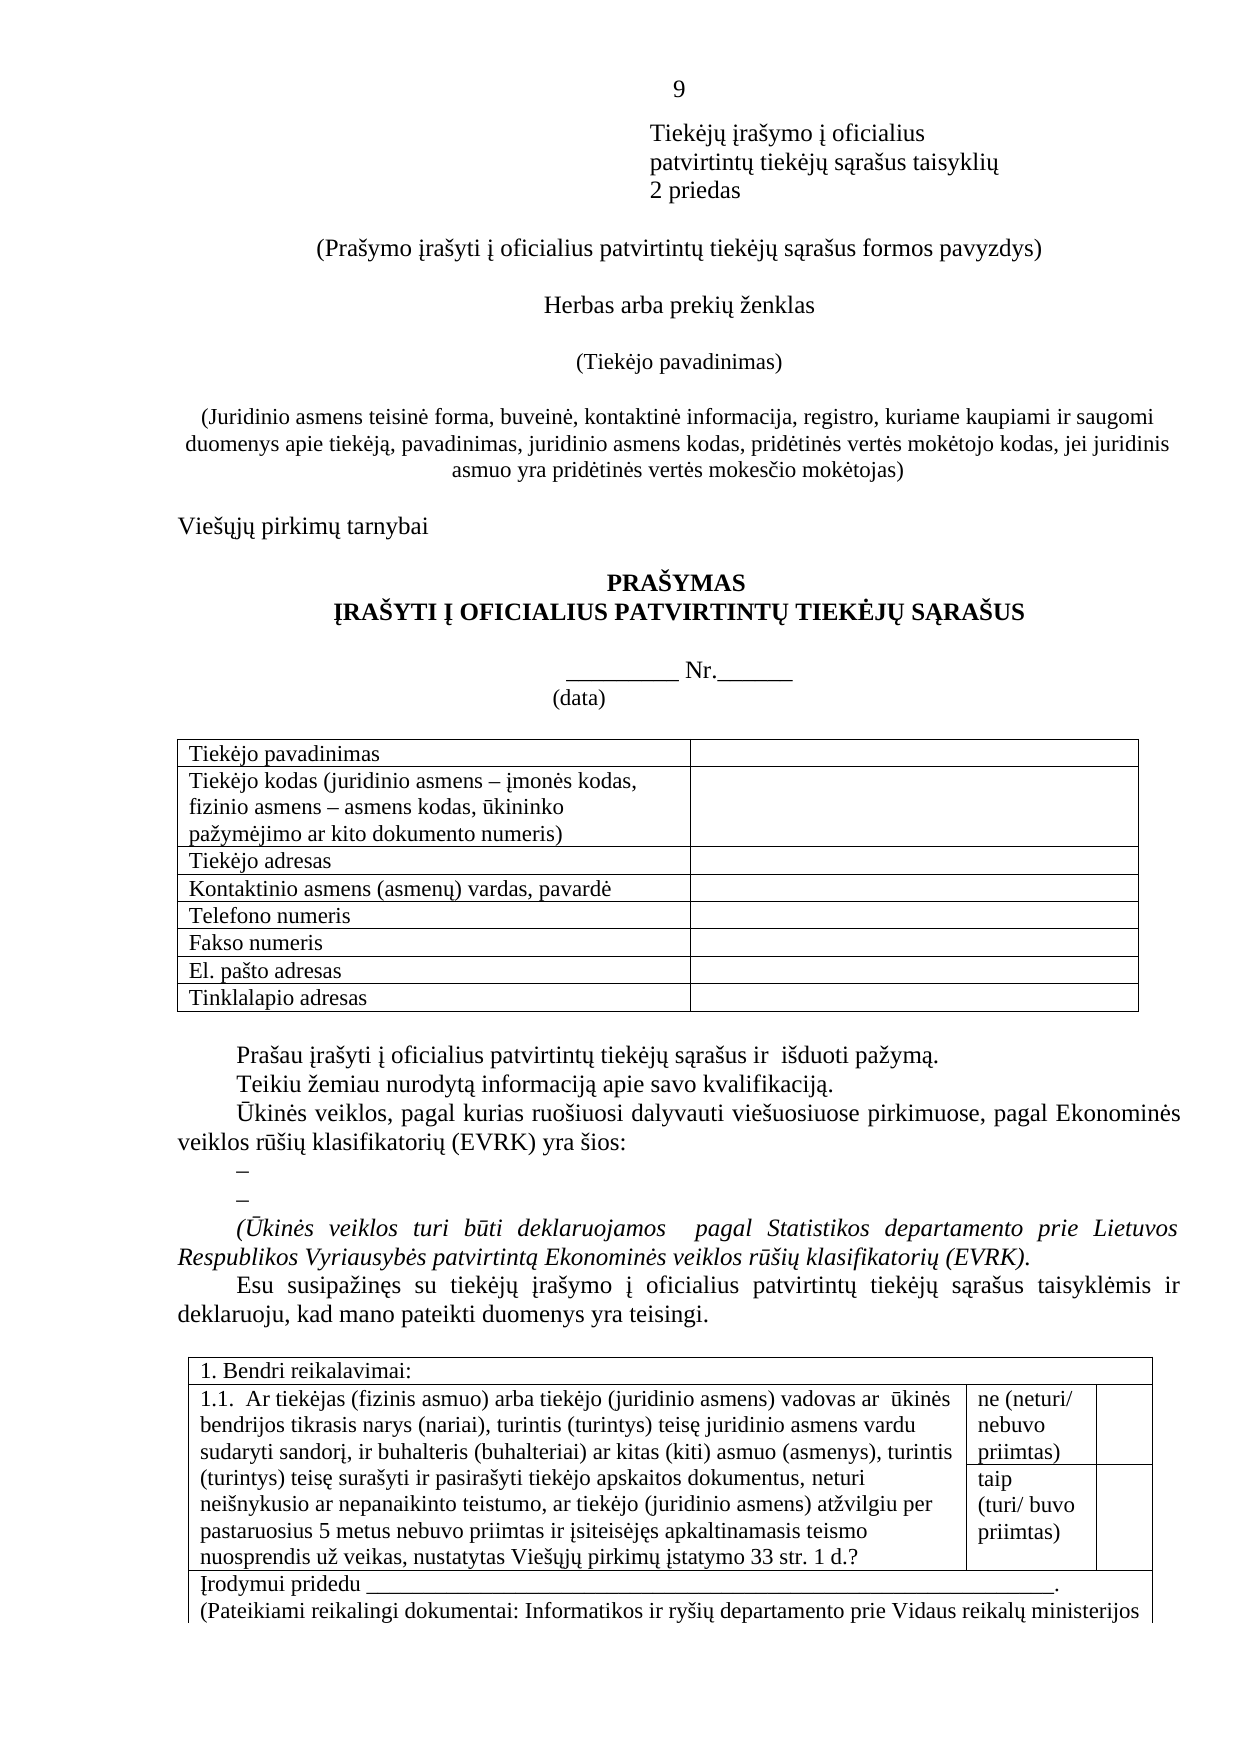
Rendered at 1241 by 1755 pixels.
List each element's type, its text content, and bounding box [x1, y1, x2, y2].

text Teikiu žemiau nurodytą informaciją apie savo kvalifikaciją. [177, 1069, 1181, 1098]
text – [177, 1155, 1181, 1184]
table_cell [691, 957, 1138, 983]
text _________ Nr.______ [177, 655, 1181, 683]
text Prašau įrašyti į oficialius patvirtintų tiekėjų sąrašus ir išduoti pažymą. [177, 1040, 1181, 1069]
table_cell El. pašto adresas [178, 957, 690, 983]
text (Tiekėjo pavadinimas) [177, 348, 1181, 374]
text – [177, 1184, 1181, 1213]
table_cell [691, 847, 1138, 873]
table_cell [691, 875, 1138, 901]
table_header [691, 740, 1138, 766]
table_cell Tinklalapio adresas [178, 984, 690, 1011]
text patvirtintų tiekėjų sąrašus taisyklių [649, 147, 1181, 176]
text (Juridinio asmens teisinė forma, buveinė, kontaktinė informacija, registro, kuriame kaupiami ir saugomi duomenys apie tiekėją, pavadinimas, juridinio asmens kodas, pridėtinės vertės mokėtojo kodas, jei juridinis asmuo yra pridėtinės vertės mokesčio mokėtojas) [177, 403, 1178, 482]
table_cell [1097, 1385, 1152, 1464]
text Ūkinės veiklos, pagal kurias ruošiuosi dalyvauti viešuosiuose pirkimuose, pagal Ekonominės veiklos rūšių klasifikatorių (EVRK) yra šios: [177, 1098, 1181, 1155]
table_cell [691, 984, 1138, 1011]
table_cell Telefono numeris [178, 902, 690, 928]
text (Prašymo įrašyti į oficialius patvirtintų tiekėjų sąrašus formos pavyzdys) [177, 233, 1181, 262]
table_cell Įrodymui pridedu ____________________________________________________________. (Pateikiami reikalingi dokumentai: Informatikos ir ryšių departamento prie Vidaus reikalų ministerijos [189, 1571, 1152, 1623]
table_header Tiekėjo pavadinimas [178, 740, 690, 766]
table_cell ne (neturi/ nebuvo priimtas) [967, 1385, 1096, 1464]
text Viešųjų pirkimų tarnybai [177, 511, 1178, 540]
text PRAŠYMAS [177, 568, 1181, 597]
text (data) [552, 683, 1181, 710]
text 2 priedas [649, 176, 1181, 204]
table_cell [1097, 1465, 1152, 1569]
table_cell Kontaktinio asmens (asmenų) vardas, pavardė [178, 875, 690, 901]
table_cell Tiekėjo adresas [178, 847, 690, 873]
table_cell [691, 767, 1138, 846]
table_cell Fakso numeris [178, 929, 690, 956]
table_cell Tiekėjo kodas (juridinio asmens – įmonės kodas, fizinio asmens – asmens kodas, ūkininko pažymėjimo ar kito dokumento numeris) [178, 767, 690, 846]
table_cell taip (turi/ buvo priimtas) [967, 1465, 1096, 1569]
table_cell [691, 929, 1138, 956]
text Tiekėjų įrašymo į oficialius [649, 118, 1181, 147]
text ĮRAŠYTI Į OFICIALIUS PATVIRTINTŲ TIEKĖJŲ SĄRAŠUS [177, 597, 1181, 626]
table_header 1. Bendri reikalavimai: [189, 1358, 1152, 1384]
table_cell 1.1. Ar tiekėjas (fizinis asmuo) arba tiekėjo (juridinio asmens) vadovas ar ūkinės bendrijos tikrasis narys (nariai), turintis (turintys) teisę juridinio asmens vardu sudaryti sandorį, ir buhalteris (buhalteriai) ar kitas (kiti) asmuo (asmenys), turintis (turintys) teisę surašyti ir pasirašyti tiekėjo apskaitos dokumentus, neturi neišnykusio ar nepanaikinto teistumo, ar tiekėjo (juridinio asmens) atžvilgiu per pastaruosius 5 metus nebuvo priimtas ir įsiteisėjęs apkaltinamasis teismo nuosprendis už veikas, nustatytas Viešųjų pirkimų įstatymo 33 str. 1 d.? [189, 1385, 966, 1569]
text Esu susipažinęs su tiekėjų įrašymo į oficialius patvirtintų tiekėjų sąrašus taisyklėmis ir deklaruoju, kad mano pateikti duomenys yra teisingi. [177, 1270, 1181, 1328]
text (Ūkinės veiklos turi būti deklaruojamos pagal Statistikos departamento prie Lietuvos Respublikos Vyriausybės patvirtintą Ekonominės veiklos rūšių klasifikatorių (EVRK). [177, 1213, 1181, 1270]
table_cell [691, 902, 1138, 928]
text Herbas arba prekių ženklas [177, 291, 1181, 319]
